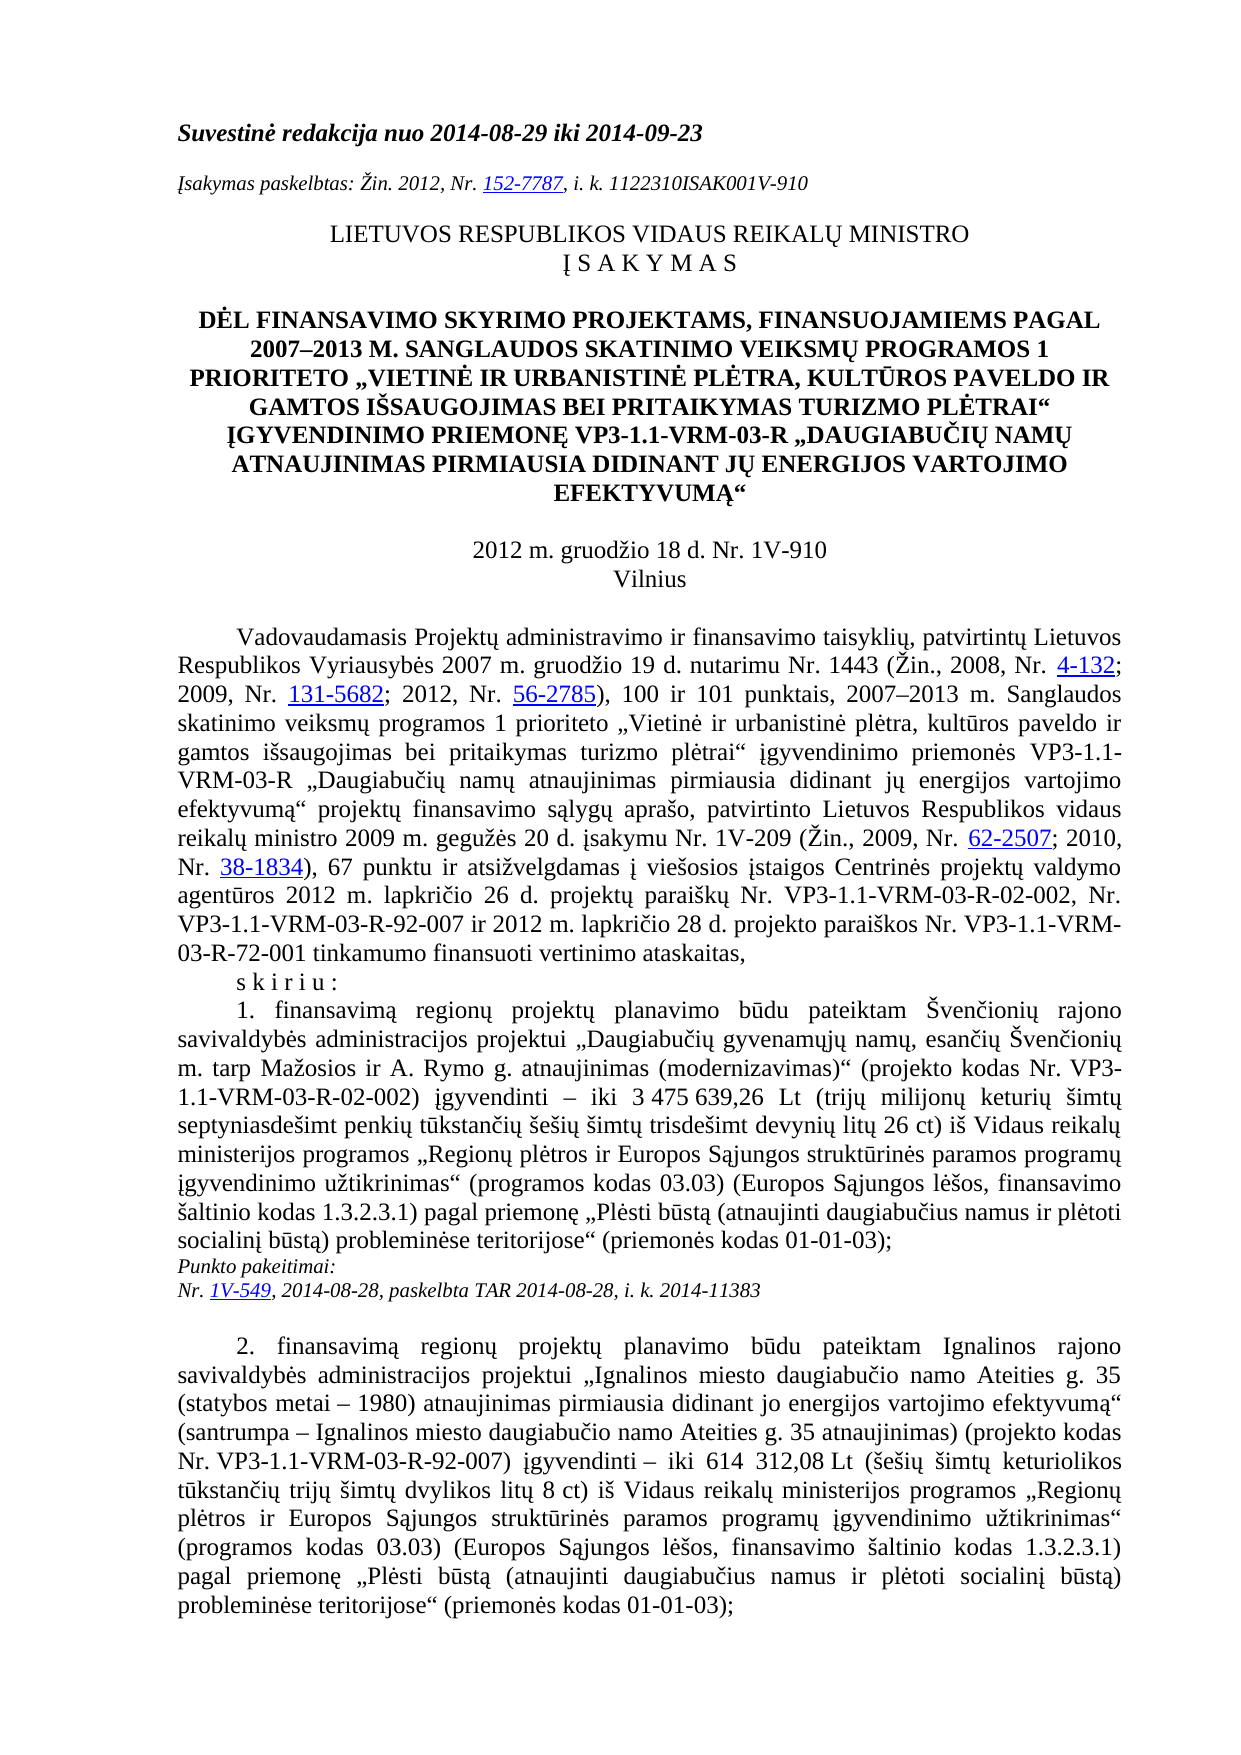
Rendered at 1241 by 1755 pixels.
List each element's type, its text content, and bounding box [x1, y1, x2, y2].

text 2. finansavimą regionų projektų planavimo būdu pateiktam Ignalinos rajono savivaldybės administracijos projektui „Ignalinos miesto daugiabučio namo Ateities g. 35 (statybos metai – 1980) atnaujinimas pirmiausia didinant jo energijos vartojimo efektyvumą“ (santrumpa – Ignalinos miesto daugiabučio namo Ateities g. 35 atnaujinimas) (projekto kodas Nr. VP3-1.1-VRM-03-R-92-007) įgyvendinti – iki 614 312,08 Lt (šešių šimtų keturiolikos tūkstančių trijų šimtų dvylikos litų 8 ct) iš Vidaus reikalų ministerijos programos „Regionų plėtros ir Europos Sąjungos struktūrinės paramos programų įgyvendinimo užtikrinimas“ (programos kodas 03.03) (Europos Sąjungos lėšos, finansavimo šaltinio kodas 1.3.2.3.1) pagal priemonę „Plėsti būstą (atnaujinti daugiabučius namus ir plėtoti socialinį būstą) probleminėse teritorijose“ (priemonės kodas 01-01-03); [177, 1331, 1122, 1618]
text 1. finansavimą regionų projektų planavimo būdu pateiktam Švenčionių rajono savivaldybės administracijos projektui „Daugiabučių gyvenamųjų namų, esančių Švenčionių m. tarp Mažosios ir A. Rymo g. atnaujinimas (modernizavimas)“ (projekto kodas Nr. VP3-1.1-VRM-03-R-02-002) įgyvendinti – iki 3 475 639,26 Lt (trijų milijonų keturių šimtų septyniasdešimt penkių tūkstančių šešių šimtų trisdešimt devynių litų 26 ct) iš Vidaus reikalų ministerijos programos „Regionų plėtros ir Europos Sąjungos struktūrinės paramos programų įgyvendinimo užtikrinimas“ (programos kodas 03.03) (Europos Sąjungos lėšos, finansavimo šaltinio kodas 1.3.2.3.1) pagal priemonę „Plėsti būstą (atnaujinti daugiabučius namus ir plėtoti socialinį būstą) probleminėse teritorijose“ (priemonės kodas 01-01-03); [177, 995, 1122, 1254]
text Punkto pakeitimai: [177, 1254, 1122, 1278]
text 2012 m. gruodžio 18 d. Nr. 1V-910 [177, 535, 1122, 564]
text Nr. 1V-549, 2014-08-28, paskelbta TAR 2014-08-28, i. k. 2014-11383 [177, 1278, 1122, 1302]
text DĖL FINANSAVIMO SKYRIMO PROJEKTAMS, FINANSUOJAMIEMS PAGAL 2007–2013 M. SANGLAUDOS SKATINIMO veiksmų programos 1 prioriteto „VIETINĖ IR URBANISTINĖ PLĖTRA, KULTŪROS PAVELDO IR GAMTOS IŠSAUGOJIMAS BEI PRITAIKYMAS TURIZMO PLĖTRAI“ ĮGYVENDINIMO priemonĘ VP3-1.1-VRM-03-r „DAUGIABUČIŲ NAMŲ ATNAUJINIMAS PIRMIAUSIA DIDINANT JŲ ENERGIJOS VARTOJIMO EFEKTYVUMĄ“ [177, 305, 1122, 507]
text Įsakymas paskelbtas: Žin. 2012, Nr. 152-7787, i. k. 1122310ISAK001V-910 [177, 171, 1122, 195]
text Suvestinė redakcija nuo 2014-08-29 iki 2014-09-23 [177, 118, 1122, 147]
text Vadovaudamasis Projektų administravimo ir finansavimo taisyklių, patvirtintų Lietuvos Respublikos Vyriausybės 2007 m. gruodžio 19 d. nutarimu Nr. 1443 (Žin., 2008, Nr. 4-132; 2009, Nr. 131-5682; 2012, Nr. 56-2785), 100 ir 101 punktais, 2007–2013 m. Sanglaudos skatinimo veiksmų programos 1 prioriteto „Vietinė ir urbanistinė plėtra, kultūros paveldo ir gamtos išsaugojimas bei pritaikymas turizmo plėtrai“ įgyvendinimo priemonės VP3-1.1-VRM-03-R „Daugiabučių namų atnaujinimas pirmiausia didinant jų energijos vartojimo efektyvumą“ projektų finansavimo sąlygų aprašo, patvirtinto Lietuvos Respublikos vidaus reikalų ministro 2009 m. gegužės 20 d. įsakymu Nr. 1V-209 (Žin., 2009, Nr. 62-2507; 2010, Nr. 38-1834), 67 punktu ir atsižvelgdamas į viešosios įstaigos Centrinės projektų valdymo agentūros 2012 m. lapkričio 26 d. projektų paraiškų Nr. VP3-1.1-VRM-03-R-02-002, Nr. VP3-1.1-VRM-03-R-92-007 ir 2012 m. lapkričio 28 d. projekto paraiškos Nr. VP3-1.1-VRM-03-R-72-001 tinkamumo finansuoti vertinimo ataskaitas, [177, 622, 1122, 967]
text Į S A K Y M A S [177, 248, 1122, 277]
text Vilnius [177, 564, 1122, 593]
text s k i r i u : [177, 967, 1122, 995]
text LIETUVOS RESPUBLIKOS VIDAUS REIKALŲ MINISTRO [177, 219, 1122, 248]
